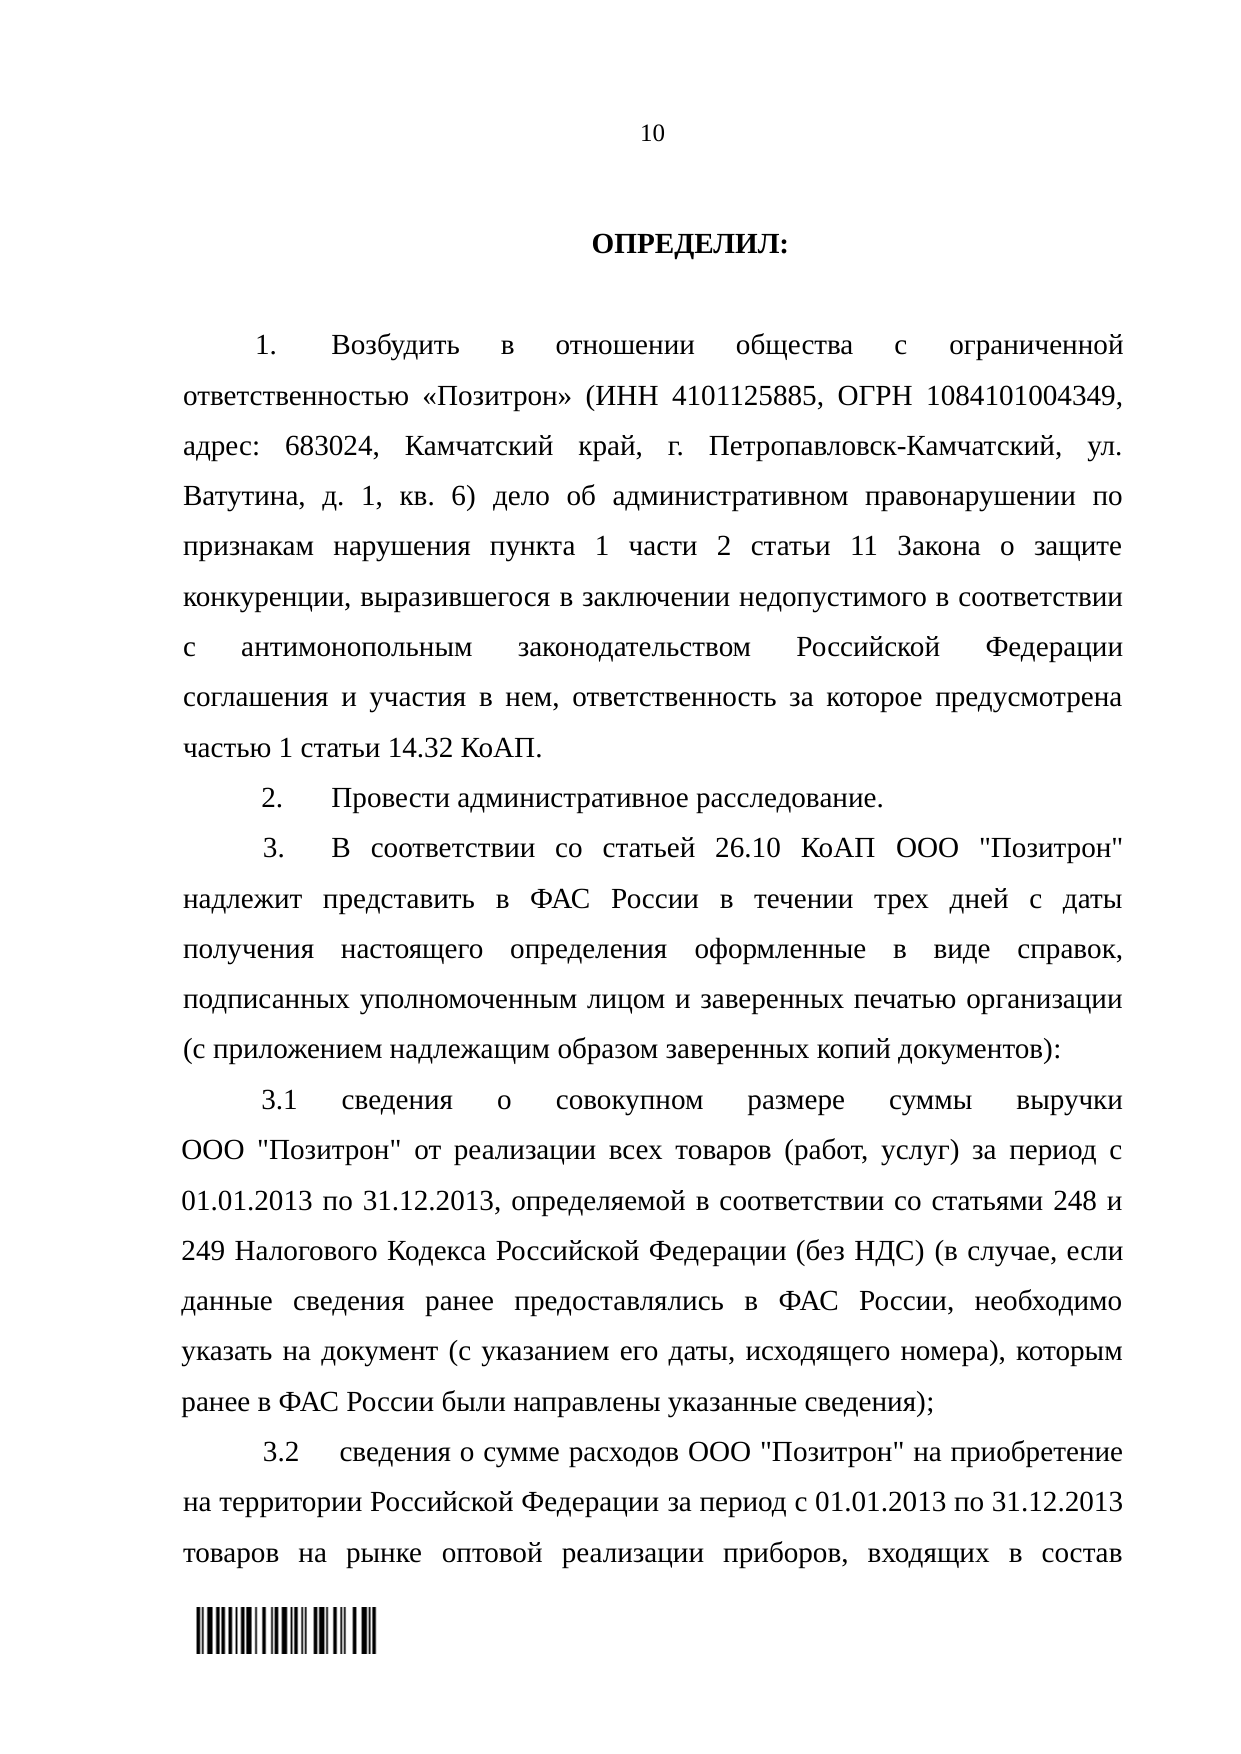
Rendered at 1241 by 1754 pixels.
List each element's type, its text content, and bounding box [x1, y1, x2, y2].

list В соответствии со статьей 26.10 КоАП ООО "Позитрон" надлежит представить в ФАС России в течении трех дней с даты получения настоящего определения оформленные в виде справок, подписанных уполномоченным лицом и заверенных печатью организации (с приложением надлежащим образом заверенных копий документов): [183, 830, 1123, 1065]
text 3.1 сведения о совокупном размере суммы выручки ООО "Позитрон" от реализации всех товаров (работ, услуг) за период с 01.01.2013 по 31.12.2013, определяемой в соответствии со статьями 248 и 249 Налогового Кодекса Российской Федерации (без НДС) (в случае, если данные сведения ранее предоставлялись в ФАС России, необходимо указать на документ (с указанием его даты, исходящего номера), которым ранее в ФАС России были направлены указанные сведения); [181, 1082, 1123, 1417]
text ОПРЕДЕЛИЛ: [181, 227, 1123, 260]
list Провести административное расследование. [181, 780, 1123, 814]
list Возбудить в отношении общества с ограниченной ответственностью «Позитрон» (ИНН 4101125885, ОГРН 1084101004349, адрес: 683024, Камчатский край, г. Петропавловск-Камчатский, ул. Ватутина, д. 1, кв. 6) дело об административном правонарушении по признакам нарушения пункта 1 части 2 статьи 11 Закона о защите конкуренции, выразившегося в заключении недопустимого в соответствии с антимонопольным законодательством Российской Федерации соглашения и участия в нем, ответственность за которое предусмотрена частью 1 статьи 14.32 КоАП. [183, 327, 1123, 763]
list сведения о сумме расходов ООО "Позитрон" на приобретение на территории Российской Федерации за период с 01.01.2013 по 31.12.2013 товаров на рынке оптовой реализации приборов, входящих в состав [183, 1434, 1123, 1568]
picture [181, 1607, 394, 1654]
